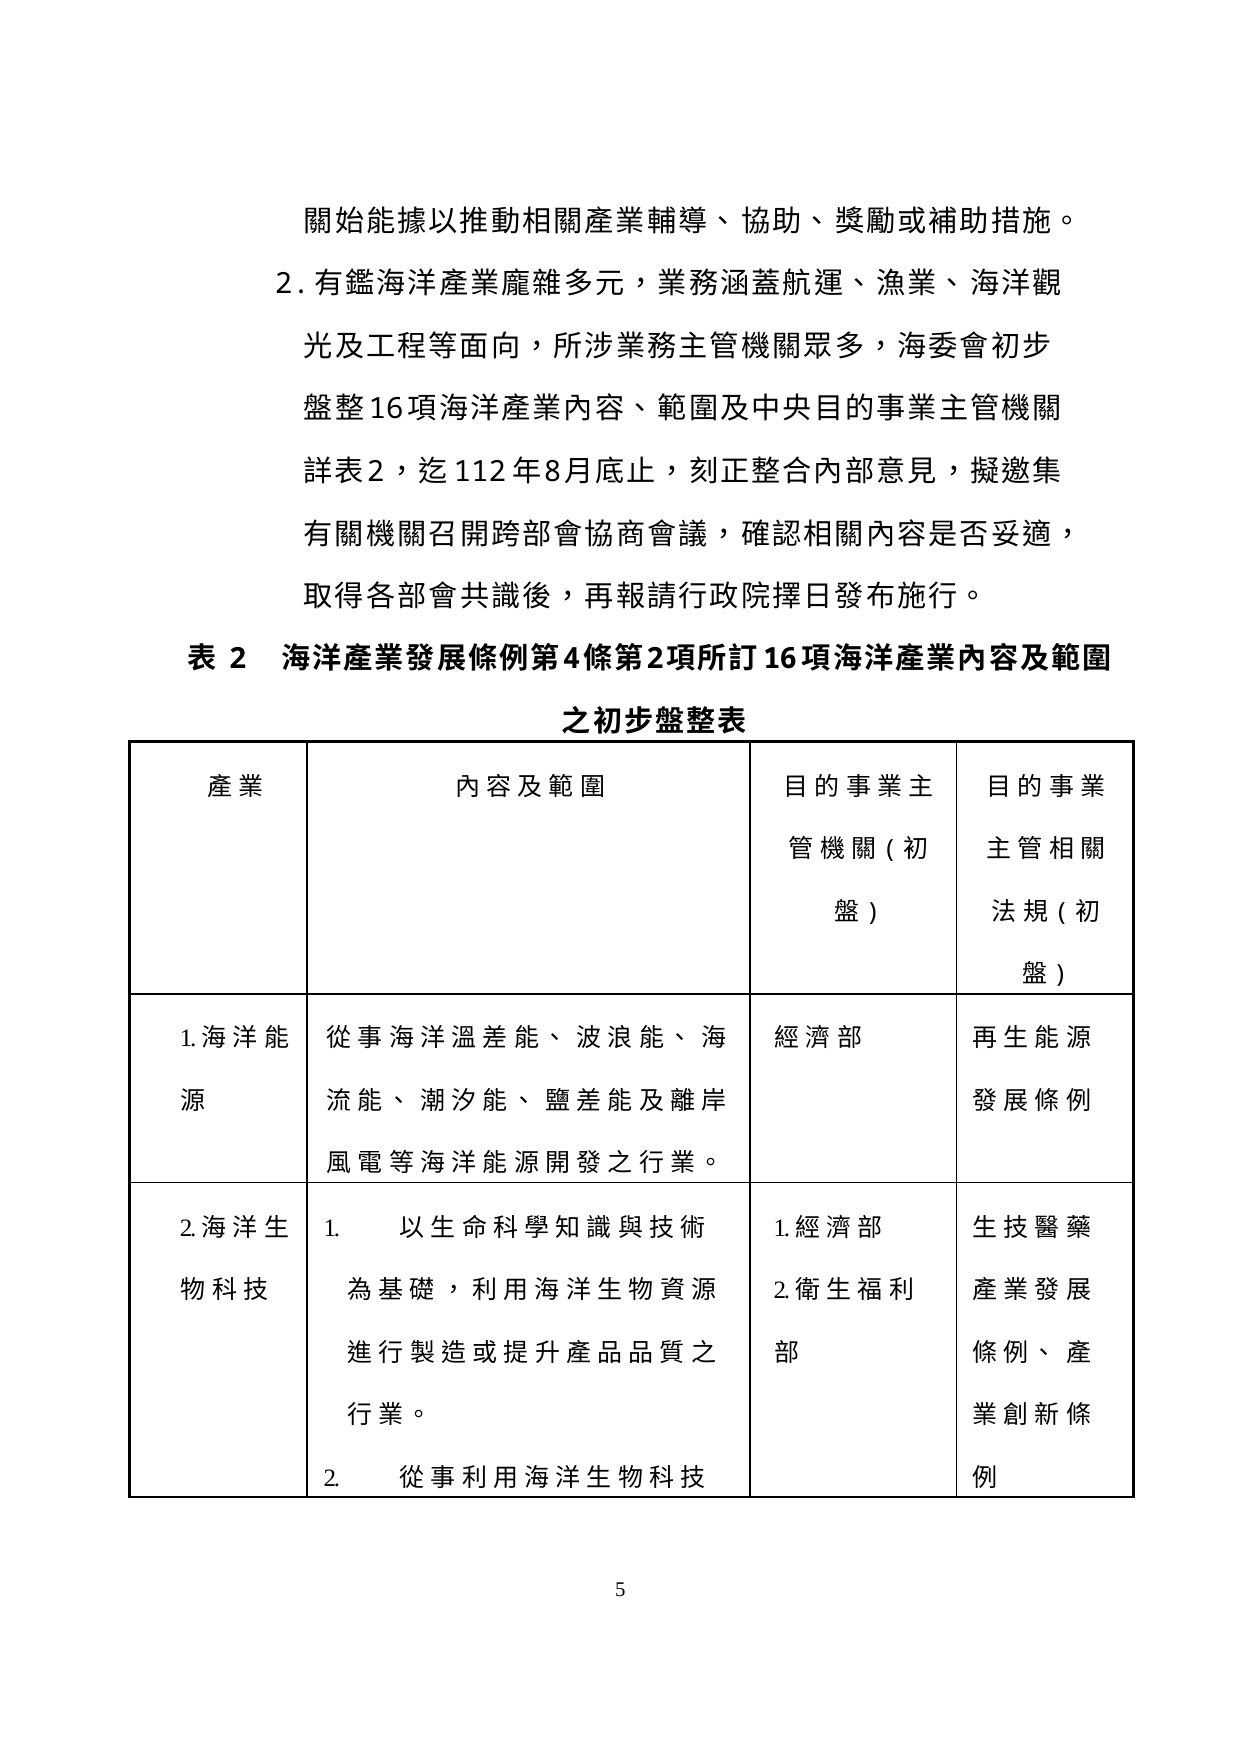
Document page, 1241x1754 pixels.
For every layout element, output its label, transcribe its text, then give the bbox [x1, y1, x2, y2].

table_cell 2.海洋生物科技 [131, 1183, 306, 1496]
table_cell 生技醫藥產業發展條例、產業創新條例 [957, 1183, 1132, 1496]
table_cell 從事海洋溫差能、波浪能、海流能、潮汐能、鹽差能及離岸風電等海洋能源開發之行業。 [308, 995, 749, 1182]
table_cell 1.經濟部 2.衛生福利部 [751, 1183, 956, 1496]
table_cell 以生命科學知識與技術為基礎，利用海洋生物資源進行製造或提升產品品質之行業。 從事利用海洋生物科技研發之成果，於食藥品應用之行業。 [308, 1183, 749, 1496]
table_header 產業 [131, 743, 306, 993]
table_cell 再生能源發展條例 [957, 995, 1132, 1182]
text 表2 海洋產業發展條例第4條第2項所訂16項海洋產業內容及範圍之初步盤整表 [118, 615, 1122, 740]
table_header 目的事業主管相關法規(初盤) [957, 743, 1132, 993]
table_cell 1.海洋能源 [131, 995, 306, 1182]
table_cell 經濟部 [751, 995, 956, 1182]
text 2.有鑑海洋產業龐雜多元，業務涵蓋航運、漁業、海洋觀光及工程等面向，所涉業務主管機關眾多，海委會初步盤整16項海洋產業內容、範圍及中央目的事業主管機關詳表2，迄112年8月底止，刻正整合內部意見，擬邀集有關機關召開跨部會協商會議，確認相關內容是否妥適，取得各部會共識後，再報請行政院擇日發布施行。 [266, 240, 1063, 615]
table_header 目的事業主管機關(初盤) [751, 743, 956, 993]
table_header 內容及範圍 [308, 743, 749, 993]
text 1.依海洋產業發展條例第4條規定略以，本條例所稱海洋產業，指利用海洋資源與空間進行各項生產及服務活動之產業，包含海洋能源、海洋生物科技、海洋非生物資源及海洋礦資源等16項產業，各款產業內容及範圍，由中央主管機關會商中央目的事業主管機關定之。據此，前揭海洋產業範疇及目的事業主管機關確定後，權責機關始能據以推動相關產業輔導、協助、獎勵或補助措施。 [266, 177, 1063, 240]
